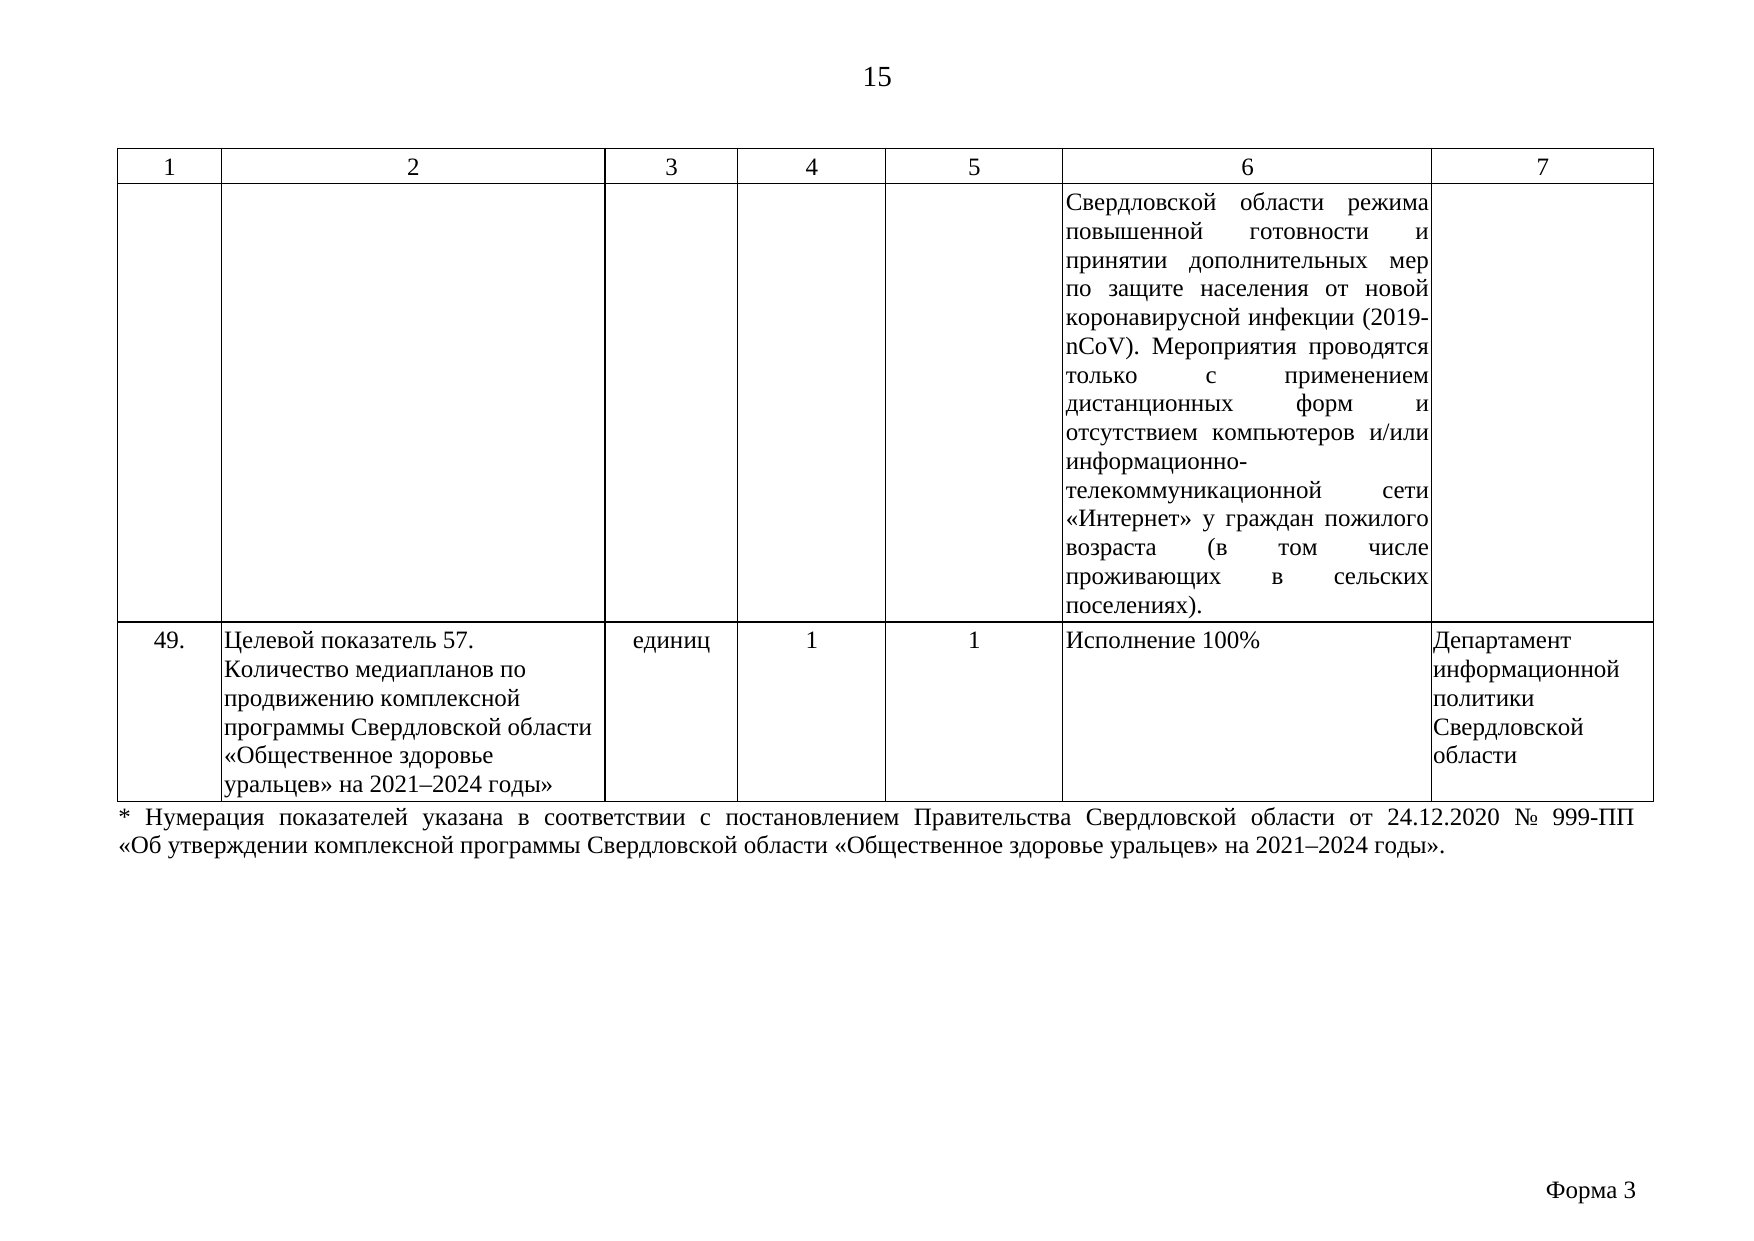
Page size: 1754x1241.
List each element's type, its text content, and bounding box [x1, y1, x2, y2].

table_header 4 [738, 149, 885, 183]
table_cell Целевой показатель 57. Количество медиапланов по продвижению комплексной программы Свердловской области «Общественное здоровье уральцев» на 2021–2024 годы» [222, 623, 604, 801]
table_header 1 [118, 149, 221, 183]
table_cell [118, 623, 221, 801]
table_cell [606, 184, 737, 621]
table_cell [1432, 184, 1653, 621]
table_cell 1 [738, 623, 885, 801]
table_header 7 [1432, 149, 1653, 183]
table_header 3 [606, 149, 737, 183]
table_cell единиц [606, 623, 737, 801]
table_cell Исполнение 100% [1063, 623, 1431, 801]
text Форма 3 [118, 1176, 1636, 1204]
table_cell [886, 184, 1062, 621]
table_header 2 [222, 149, 604, 183]
table_header 6 [1063, 149, 1431, 183]
table_header 5 [886, 149, 1062, 183]
table_cell Департамент информационной политики Свердловской области [1432, 623, 1653, 801]
table_cell [222, 184, 604, 621]
table_cell 1 [886, 623, 1062, 801]
text * Нумерация показателей указана в соответствии с постановлением Правительства Свердловской области от 24.12.2020 № 999-ПП «Об утверждении комплексной программы Свердловской области «Общественное здоровье уральцев» на 2021–2024 годы». [118, 802, 1636, 859]
table_cell [118, 184, 221, 621]
table_cell [738, 184, 885, 621]
table_cell Свердловской области режима повышенной готовности и принятии дополнительных мер по защите населения от новой коронавирусной инфекции (2019-nCoV). Мероприятия проводятся только с применением дистанционных форм и отсутствием компьютеров и/или информационно-телекоммуникационной сети «Интернет» у граждан пожилого возраста (в том числе проживающих в сельских поселениях). [1063, 184, 1431, 621]
